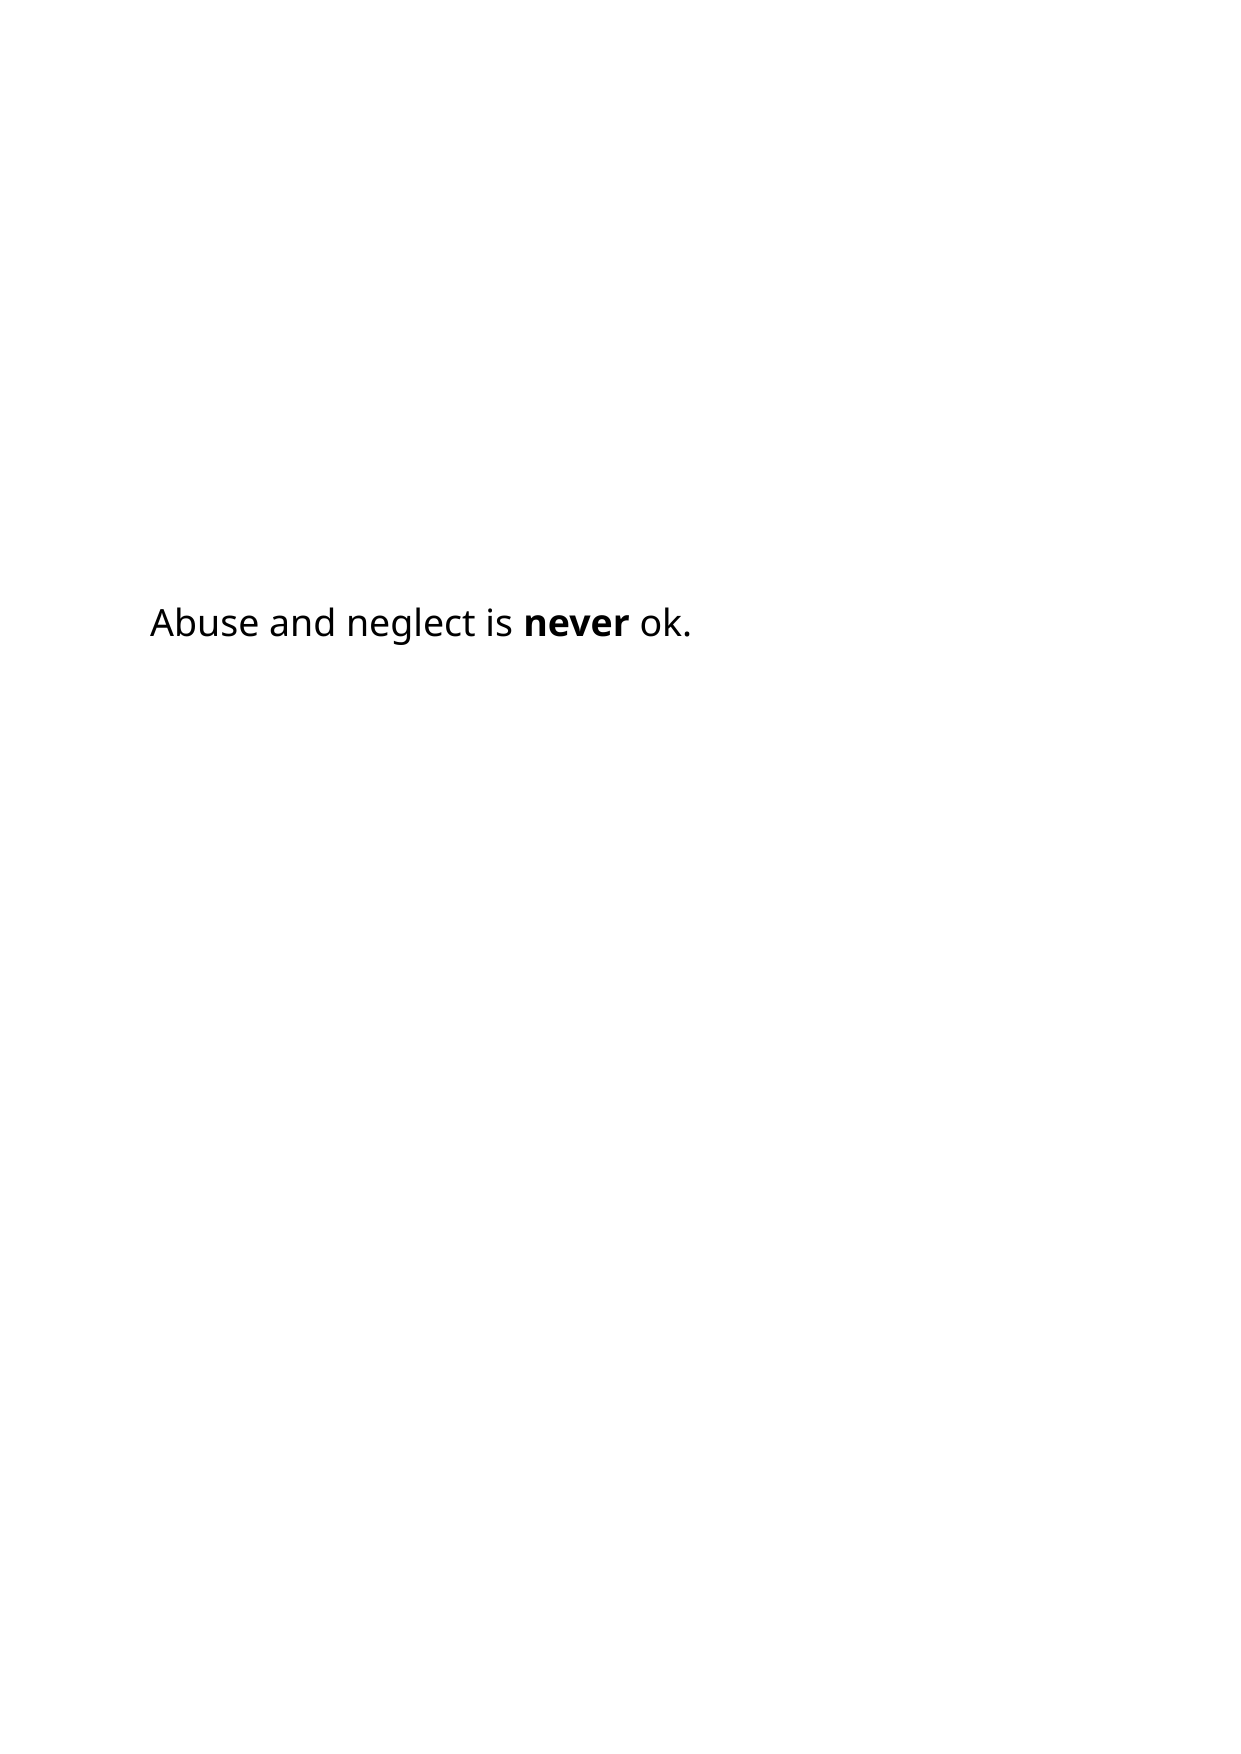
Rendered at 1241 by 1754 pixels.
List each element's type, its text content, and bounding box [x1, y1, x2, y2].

text Abuse and neglect is never ok. [150, 597, 1090, 648]
